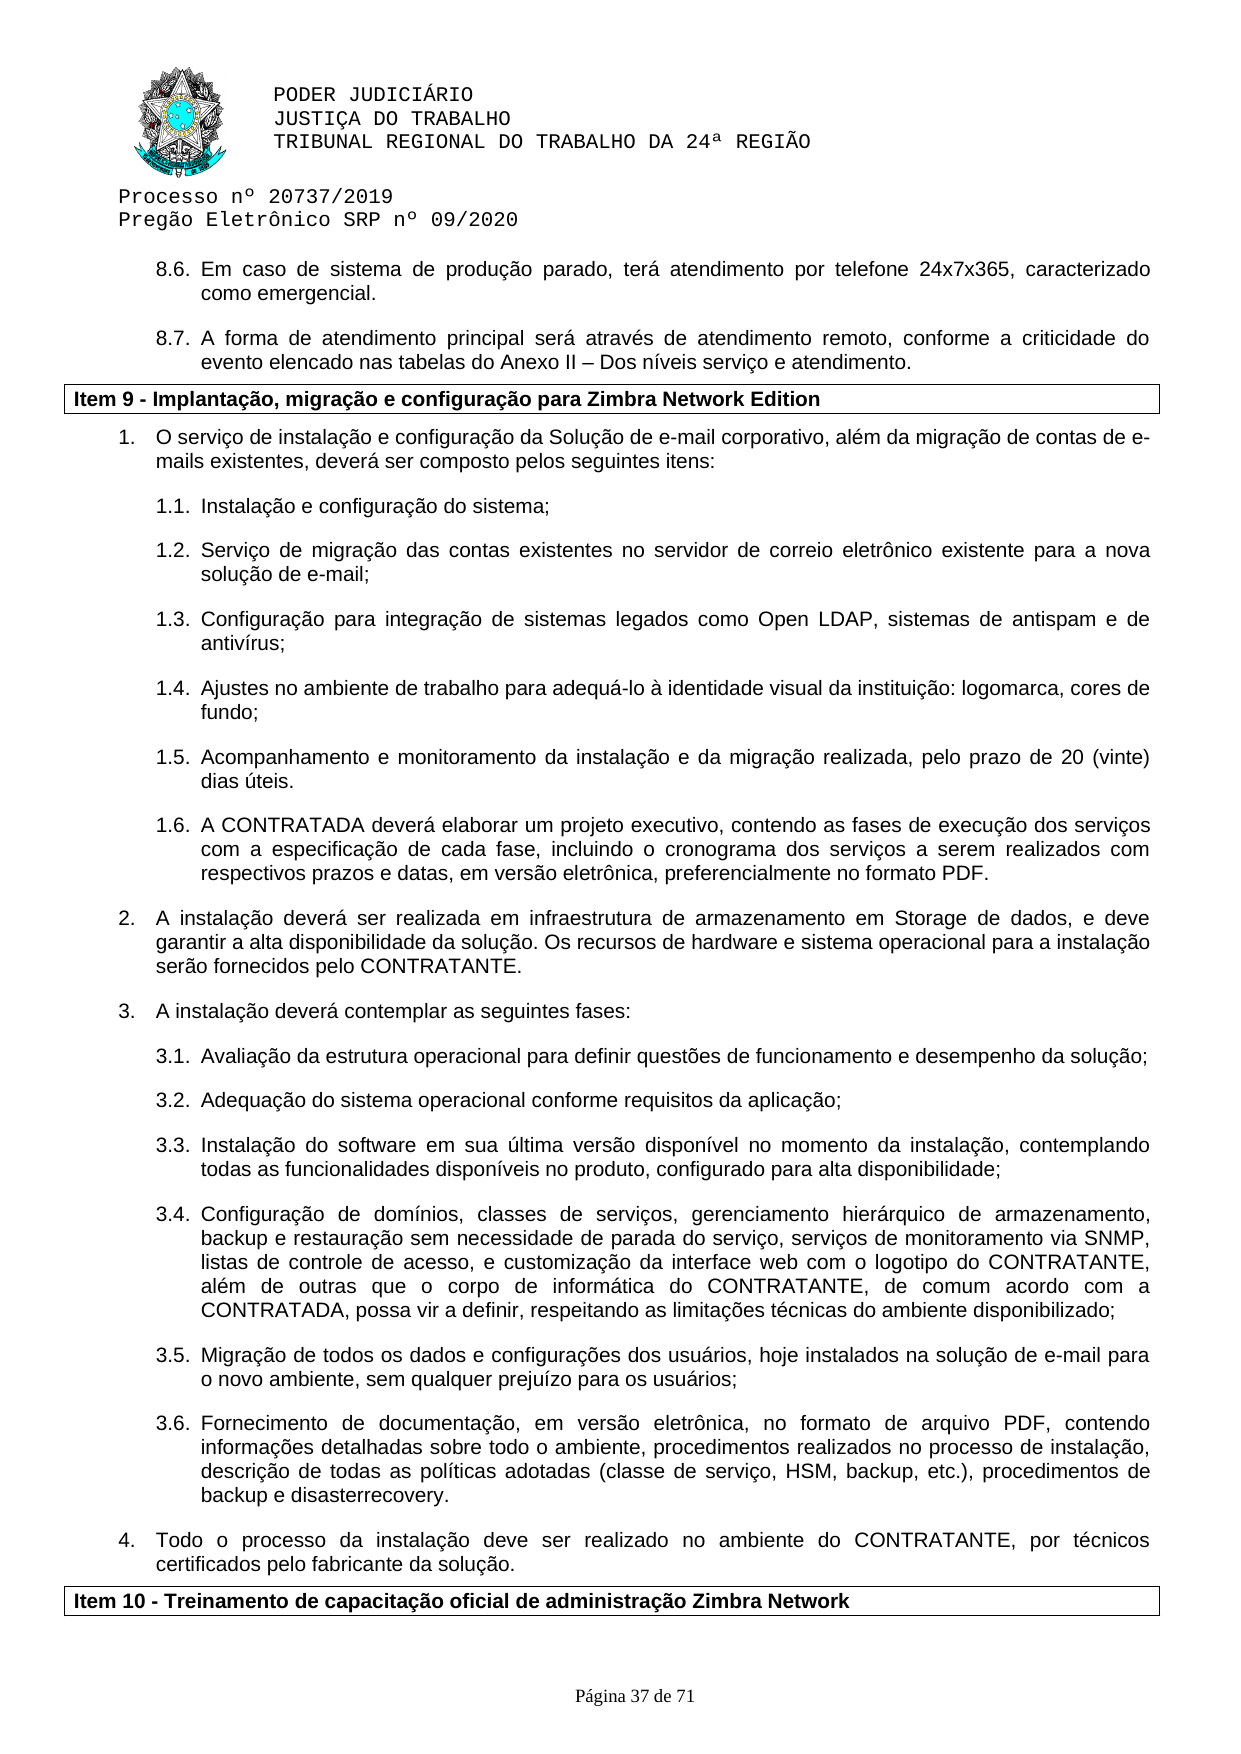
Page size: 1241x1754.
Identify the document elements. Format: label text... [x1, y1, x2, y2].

picture [133, 66, 228, 178]
list Ajustes no ambiente de trabalho para adequá-lo à identidade visual da instituição: logomarca, cores de fundo; [156, 676, 1152, 724]
list A CONTRATADA deverá elaborar um projeto executivo, contendo as fases de execução dos serviços com a especificação de cada fase, incluindo o cronograma dos serviços a serem realizados com respectivos prazos e datas, em versão eletrônica, preferencialmente no formato PDF. [156, 813, 1152, 885]
list Configuração de domínios, classes de serviços, gerenciamento hierárquico de armazenamento, backup e restauração sem necessidade de parada do serviço, serviços de monitoramento via SNMP, listas de controle de acesso, e customização da interface web com o logotipo do CONTRATANTE, além de outras que o corpo de informática do CONTRATANTE, de comum acordo com a CONTRATADA, possa vir a definir, respeitando as limitações técnicas do ambiente disponibilizado; [156, 1202, 1152, 1322]
list O serviço de instalação e configuração da Solução de e-mail corporativo, além da migração de contas de e-mails existentes, deverá ser composto pelos seguintes itens: [118, 425, 1152, 473]
list A instalação deverá ser realizada em infraestrutura de armazenamento em Storage de dados, e deve garantir a alta disponibilidade da solução. Os recursos de hardware e sistema operacional para a instalação serão fornecidos pelo CONTRATANTE. [118, 906, 1152, 978]
list Todo o processo da instalação deve ser realizado no ambiente do CONTRATANTE, por técnicos certificados pelo fabricante da solução. [118, 1528, 1152, 1576]
text Item 9 - Implantação, migração e configuração para Zimbra Network Edition [65, 385, 1159, 413]
list A forma de atendimento principal será através de atendimento remoto, conforme a criticidade do evento elencado nas tabelas do Anexo II – Dos níveis serviço e atendimento. [156, 326, 1152, 374]
list A instalação deverá contemplar as seguintes fases: [118, 999, 1152, 1023]
list Migração de todos os dados e configurações dos usuários, hoje instalados na solução de e-mail para o novo ambiente, sem qualquer prejuízo para os usuários; [156, 1342, 1152, 1390]
list Acompanhamento e monitoramento da instalação e da migração realizada, pelo prazo de 20 (vinte) dias úteis. [156, 744, 1152, 792]
list Avaliação da estrutura operacional para definir questões de funcionamento e desempenho da solução; [156, 1043, 1152, 1067]
text Item 10 - Treinamento de capacitação oficial de administração Zimbra Network [65, 1587, 1159, 1615]
list Adequação do sistema operacional conforme requisitos da aplicação; [156, 1088, 1152, 1112]
list Instalação do software em sua última versão disponível no momento da instalação, contemplando todas as funcionalidades disponíveis no produto, configurado para alta disponibilidade; [156, 1133, 1152, 1181]
list Configuração para integração de sistemas legados como Open LDAP, sistemas de antispam e de antivírus; [156, 607, 1152, 655]
list Fornecimento de documentação, em versão eletrônica, no formato de arquivo PDF, contendo informações detalhadas sobre todo o ambiente, procedimentos realizados no processo de instalação, descrição de todas as políticas adotadas (classe de serviço, HSM, backup, etc.), procedimentos de backup e disasterrecovery. [156, 1411, 1152, 1507]
list Em caso de sistema de produção parado, terá atendimento por telefone 24x7x365, caracterizado como emergencial. [156, 257, 1152, 305]
list Serviço de migração das contas existentes no servidor de correio eletrônico existente para a nova solução de e-mail; [156, 538, 1152, 586]
list Instalação e configuração do sistema; [156, 493, 1152, 517]
